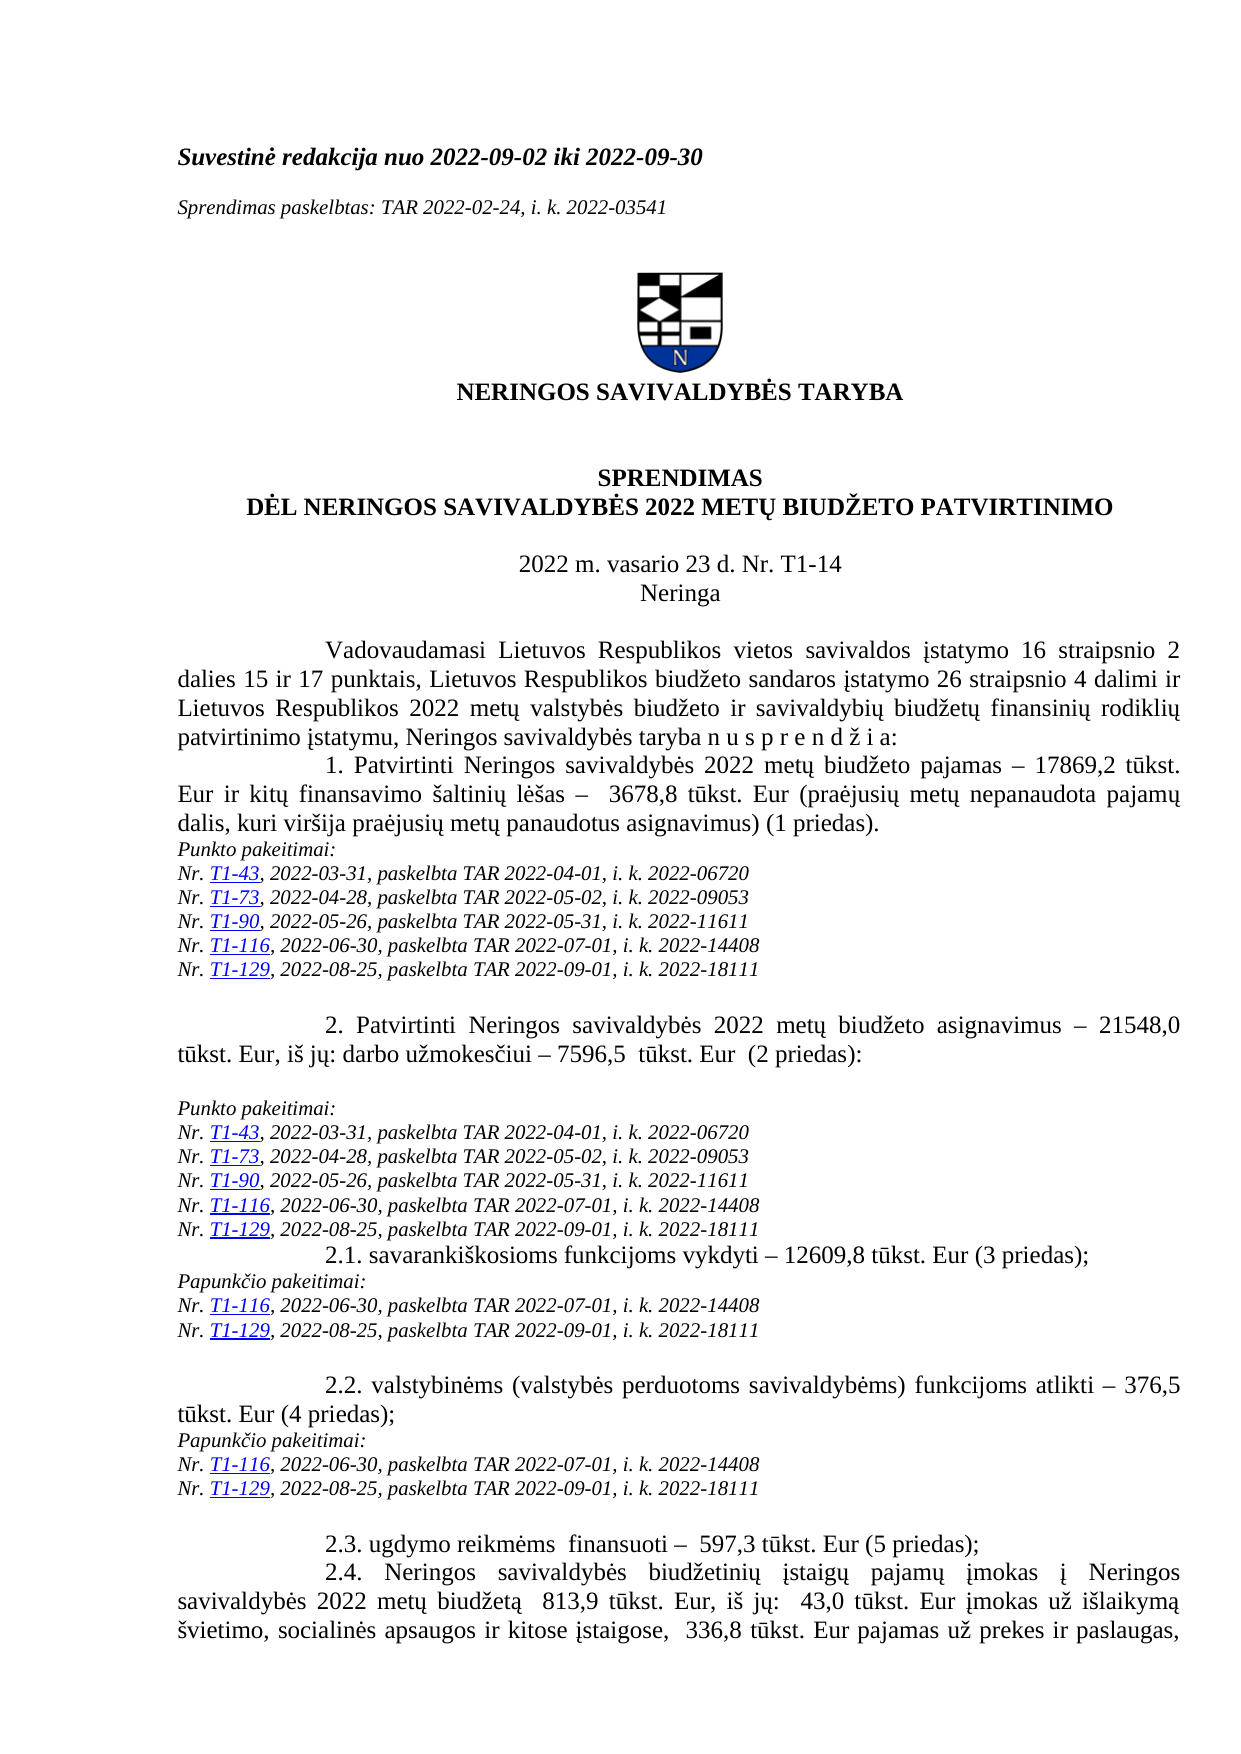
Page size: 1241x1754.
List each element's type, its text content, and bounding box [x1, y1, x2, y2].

text Nr. T1-90, 2022-05-26, paskelbta TAR 2022-05-31, i. k. 2022-11611 [177, 1168, 1181, 1192]
text Nr. T1-73, 2022-04-28, paskelbta TAR 2022-05-02, i. k. 2022-09053 [177, 1144, 1181, 1168]
text Nr. T1-116, 2022-06-30, paskelbta TAR 2022-07-01, i. k. 2022-14408 [177, 1452, 1181, 1476]
text Nr. T1-116, 2022-06-30, paskelbta TAR 2022-07-01, i. k. 2022-14408 [177, 1293, 1181, 1317]
text Nr. T1-73, 2022-04-28, paskelbta TAR 2022-05-02, i. k. 2022-09053 [177, 885, 1181, 909]
text DĖL NERINGOS SAVIVALDYBĖS 2022 METŲ BIUDŽETO PATVIRTINIMO [177, 492, 1183, 521]
text Nr. T1-129, 2022-08-25, paskelbta TAR 2022-09-01, i. k. 2022-18111 [177, 1317, 1181, 1342]
text 2022 m. vasario 23 d. Nr. T1-14 [177, 549, 1183, 578]
text Papunkčio pakeitimai: [177, 1428, 1181, 1452]
text Nr. T1-129, 2022-08-25, paskelbta TAR 2022-09-01, i. k. 2022-18111 [177, 1217, 1181, 1241]
text Vadovaudamasi Lietuvos Respublikos vietos savivaldos įstatymo 16 straipsnio 2 dalies 15 ir 17 punktais, Lietuvos Respublikos biudžeto sandaros įstatymo 26 straipsnio 4 dalimi ir Lietuvos Respublikos 2022 metų valstybės biudžeto ir savivaldybių biudžetų finansinių rodiklių patvirtinimo įstatymu, Neringos savivaldybės taryba n u s p r e n d ž i a: [177, 636, 1181, 751]
text 2.4. Neringos savivaldybės biudžetinių įstaigų pajamų įmokas į Neringos savivaldybės 2022 metų biudžetą 813,9 tūkst. Eur, iš jų: 43,0 tūkst. Eur įmokas už išlaikymą švietimo, socialinės apsaugos ir kitose įstaigose, 336,8 tūkst. Eur pajamas už prekes ir paslaugas, [177, 1557, 1181, 1644]
subtitle NERINGOS SAVIVALDYBĖS TARYBA [177, 377, 1183, 406]
text Nr. T1-129, 2022-08-25, paskelbta TAR 2022-09-01, i. k. 2022-18111 [177, 1476, 1181, 1500]
text 2.2. valstybinėms (valstybės perduotoms savivaldybėms) funkcijoms atlikti – 376,5 tūkst. Eur (4 priedas); [177, 1370, 1181, 1428]
subtitle SPRENDIMAS [177, 463, 1183, 492]
subtitle Neringa [177, 578, 1183, 607]
text 2. Patvirtinti Neringos savivaldybės 2022 metų biudžeto asignavimus – 21548,0 tūkst. Eur, iš jų: darbo užmokesčiui – 7596,5 tūkst. Eur (2 priedas): [177, 1010, 1181, 1067]
text Punkto pakeitimai: [177, 1096, 1181, 1120]
text Sprendimas paskelbtas: TAR 2022-02-24, i. k. 2022-03541 [177, 195, 1181, 219]
text Nr. T1-129, 2022-08-25, paskelbta TAR 2022-09-01, i. k. 2022-18111 [177, 957, 1181, 981]
text 2.3. ugdymo reikmėms finansuoti – 597,3 tūkst. Eur (5 priedas); [177, 1529, 1181, 1557]
text 1. Patvirtinti Neringos savivaldybės 2022 metų biudžeto pajamas – 17869,2 tūkst. Eur ir kitų finansavimo šaltinių lėšas – 3678,8 tūkst. Eur (praėjusių metų nepanaudota pajamų dalis, kuri viršija praėjusių metų panaudotus asignavimus) (1 priedas). [177, 751, 1181, 837]
text Suvestinė redakcija nuo 2022-09-02 iki 2022-09-30 [177, 142, 1181, 171]
text Nr. T1-43, 2022-03-31, paskelbta TAR 2022-04-01, i. k. 2022-06720 [177, 1120, 1181, 1144]
text Papunkčio pakeitimai: [177, 1269, 1181, 1293]
text Nr. T1-116, 2022-06-30, paskelbta TAR 2022-07-01, i. k. 2022-14408 [177, 933, 1181, 957]
text Punkto pakeitimai: [177, 837, 1181, 861]
text Nr. T1-90, 2022-05-26, paskelbta TAR 2022-05-31, i. k. 2022-11611 [177, 909, 1181, 933]
text Nr. T1-43, 2022-03-31, paskelbta TAR 2022-04-01, i. k. 2022-06720 [177, 861, 1181, 885]
text Nr. T1-116, 2022-06-30, paskelbta TAR 2022-07-01, i. k. 2022-14408 [177, 1192, 1181, 1217]
text 2.1. savarankiškosioms funkcijoms vykdyti – 12609,8 tūkst. Eur (3 priedas); [177, 1241, 1181, 1269]
